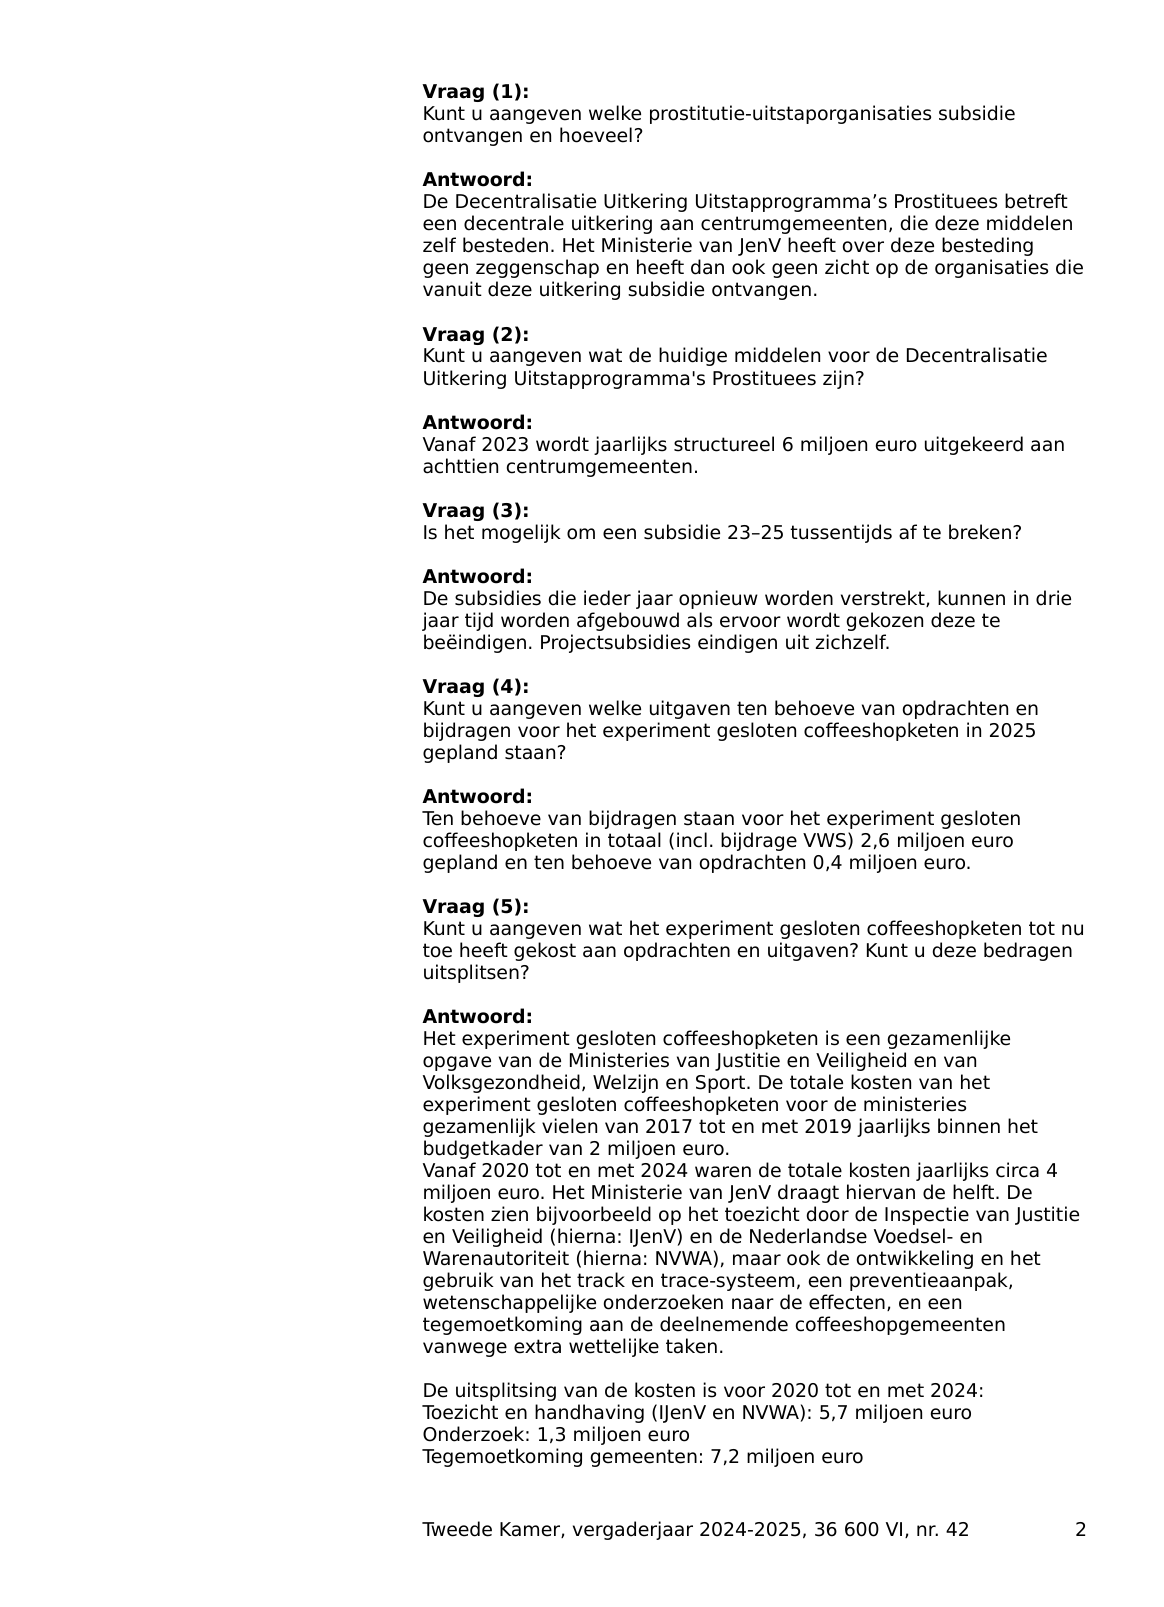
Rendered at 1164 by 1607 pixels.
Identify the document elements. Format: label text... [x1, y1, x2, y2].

text Vraag (4): [422, 676, 1087, 698]
text Antwoord: [422, 566, 1087, 588]
text Antwoord: [422, 412, 1087, 433]
text Kunt u aangeven welke uitgaven ten behoeve van opdrachten en bijdragen voor het experiment gesloten coffeeshopketen in 2025 gepland staan? [422, 698, 1087, 764]
text Vanaf 2020 tot en met 2024 waren de totale kosten jaarlijks circa 4 miljoen euro. Het Ministerie van JenV draagt hiervan de helft. De kosten zien bijvoorbeeld op het toezicht door de Inspectie van Justitie en Veiligheid (hierna: IJenV) en de Nederlandse Voedsel- en Warenautoriteit (hierna: NVWA), maar ook de ontwikkeling en het gebruik van het track en trace-systeem, een preventieaanpak, wetenschappelijke onderzoeken naar de effecten, en een tegemoetkoming aan de deelnemende coffeeshopgemeenten vanwege extra wettelijke taken. [422, 1160, 1087, 1358]
text Vraag (3): [422, 500, 1087, 522]
text Vraag (2): [422, 323, 1087, 345]
text Is het mogelijk om een subsidie 23–25 tussentijds af te breken? [422, 522, 1087, 544]
text Vraag (5): [422, 896, 1087, 918]
text Antwoord: [422, 1006, 1087, 1028]
text De subsidies die ieder jaar opnieuw worden verstrekt, kunnen in drie jaar tijd worden afgebouwd als ervoor wordt gekozen deze te beëindigen. Projectsubsidies eindigen uit zichzelf. [422, 588, 1087, 654]
text Onderzoek: 1,3 miljoen euro [422, 1424, 1087, 1446]
text Kunt u aangeven wat het experiment gesloten coffeeshopketen tot nu toe heeft gekost aan opdrachten en uitgaven? Kunt u deze bedragen uitsplitsen? [422, 918, 1087, 984]
text De uitsplitsing van de kosten is voor 2020 tot en met 2024: [422, 1380, 1087, 1402]
text Ten behoeve van bijdragen staan voor het experiment gesloten coffeeshopketen in totaal (incl. bijdrage VWS) 2,6 miljoen euro gepland en ten behoeve van opdrachten 0,4 miljoen euro. [422, 808, 1087, 874]
text Antwoord: [422, 169, 1087, 191]
text De Decentralisatie Uitkering Uitstapprogramma’s Prostituees betreft een decentrale uitkering aan centrumgemeenten, die deze middelen zelf besteden. Het Ministerie van JenV heeft over deze besteding geen zeggenschap en heeft dan ook geen zicht op de organisaties die vanuit deze uitkering subsidie ontvangen. [422, 191, 1087, 301]
text Vraag (1): [422, 81, 1087, 103]
text Tegemoetkoming gemeenten: 7,2 miljoen euro [422, 1446, 1087, 1468]
text Antwoord: [422, 786, 1087, 808]
text Het experiment gesloten coffeeshopketen is een gezamenlijke opgave van de Ministeries van Justitie en Veiligheid en van Volksgezondheid, Welzijn en Sport. De totale kosten van het experiment gesloten coffeeshopketen voor de ministeries gezamenlijk vielen van 2017 tot en met 2019 jaarlijks binnen het budgetkader van 2 miljoen euro. [422, 1028, 1087, 1160]
text Toezicht en handhaving (IJenV en NVWA): 5,7 miljoen euro [422, 1402, 1087, 1424]
text Vanaf 2023 wordt jaarlijks structureel 6 miljoen euro uitgekeerd aan achttien centrumgemeenten. [422, 433, 1087, 477]
text Kunt u aangeven welke prostitutie-uitstaporganisaties subsidie ontvangen en hoeveel? [422, 103, 1087, 147]
text Kunt u aangeven wat de huidige middelen voor de Decentralisatie Uitkering Uitstapprogramma's Prostituees zijn? [422, 345, 1087, 389]
